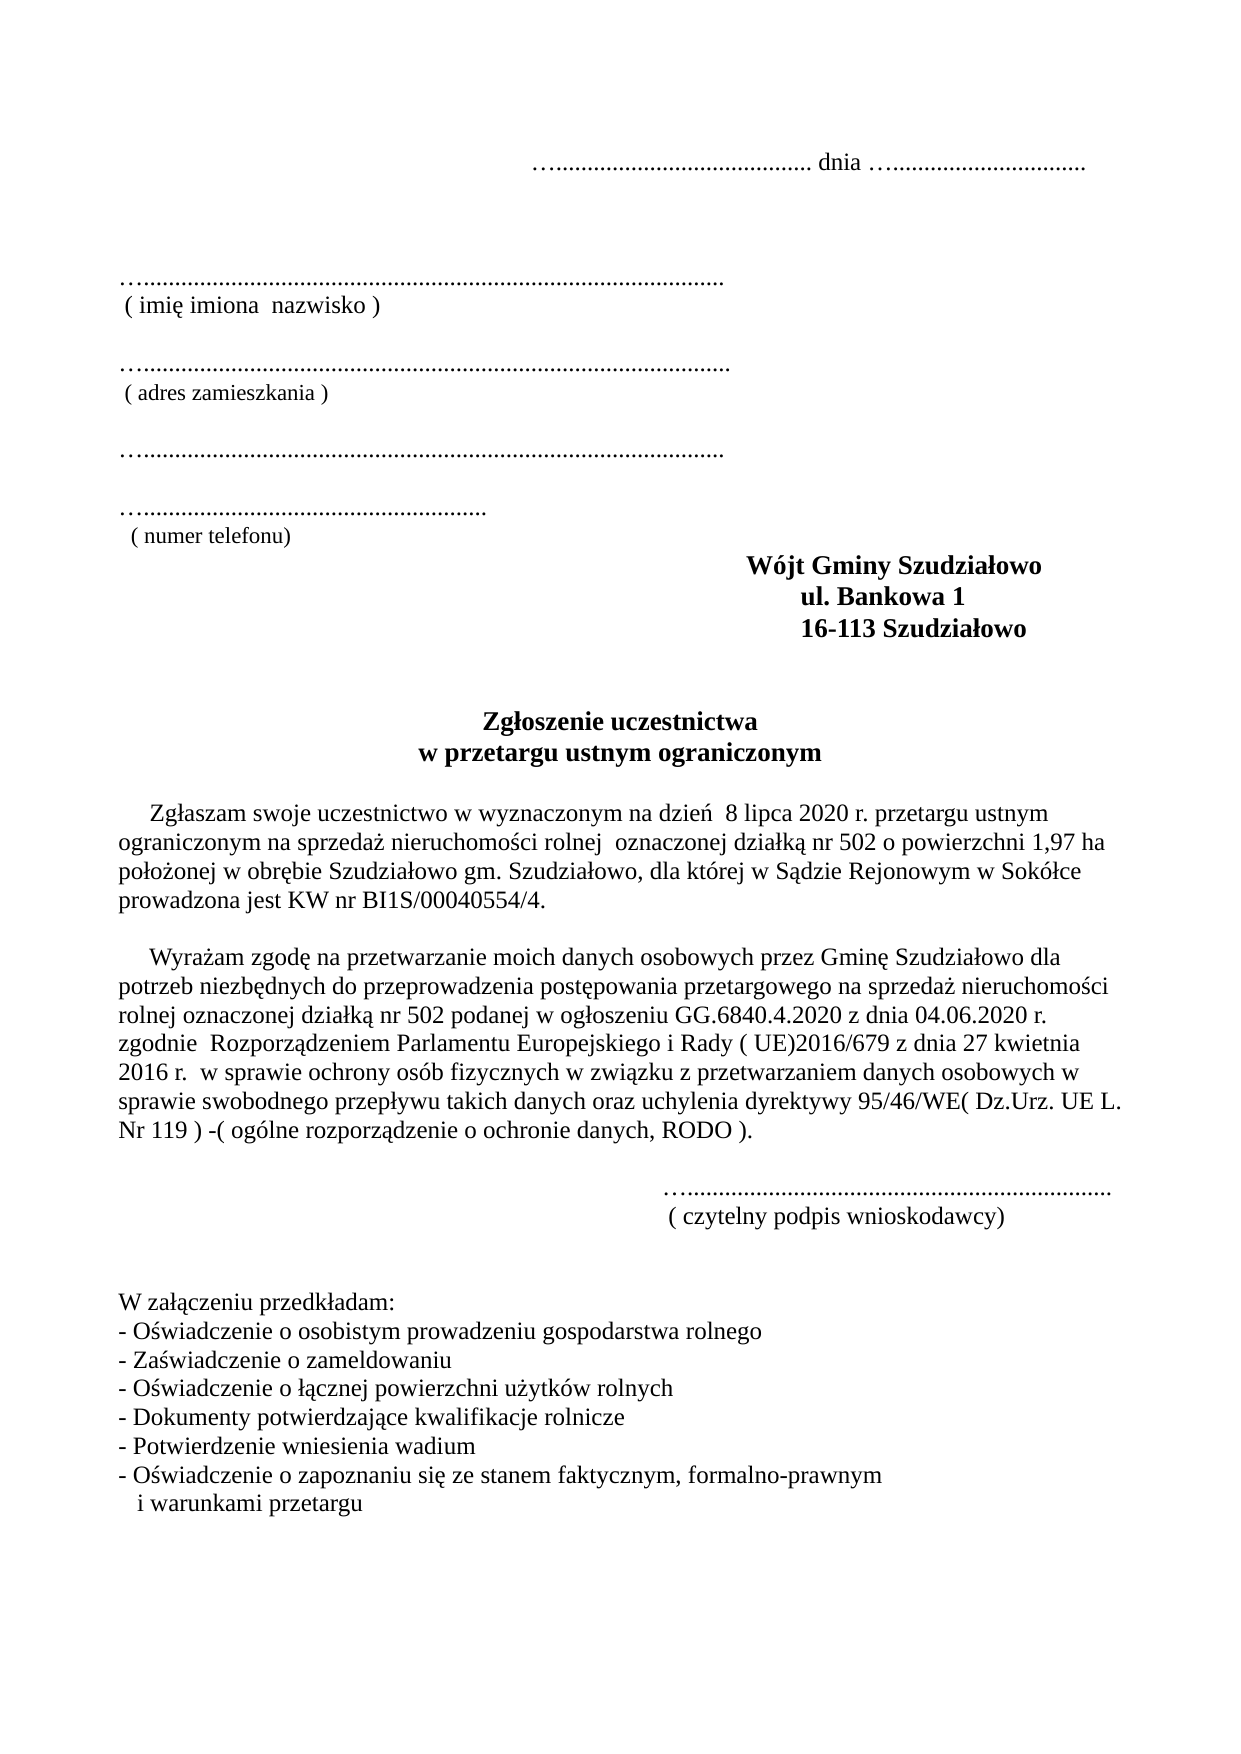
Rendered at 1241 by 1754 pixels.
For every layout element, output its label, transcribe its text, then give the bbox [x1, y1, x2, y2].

text - Oświadczenie o zapoznaniu się ze stanem faktycznym, formalno-prawnym [118, 1460, 1122, 1488]
text i warunkami przetargu [118, 1488, 1122, 1517]
text ul. Bankowa 1 [118, 581, 1122, 612]
text - Dokumenty potwierdzające kwalifikacje rolnicze [118, 1402, 1122, 1431]
text ( adres zamieszkania ) [118, 377, 1122, 406]
text W załączeniu przedkładam: [118, 1287, 1122, 1316]
text ….............................................................................................. [118, 348, 1122, 377]
text …............................................................................................. [118, 262, 1122, 291]
text ( numer telefonu) [118, 521, 1122, 549]
text - Potwierdzenie wniesienia wadium [118, 1431, 1122, 1460]
text ( imię imiona nazwisko ) [118, 291, 1122, 319]
text w przetargu ustnym ograniczonym [118, 736, 1122, 767]
text ( czytelny podpis wnioskodawcy) [118, 1201, 1122, 1230]
text …....................................................... [118, 492, 1122, 521]
text - Oświadczenie o osobistym prowadzeniu gospodarstwa rolnego [118, 1316, 1122, 1345]
text Zgłaszam swoje uczestnictwo w wyznaczonym na dzień 8 lipca 2020 r. przetargu ustnym ograniczonym na sprzedaż nieruchomości rolnej oznaczonej działką nr 502 o powierzchni 1,97 ha położonej w obrębie Szudziałowo gm. Szudziałowo, dla której w Sądzie Rejonowym w Sokółce [118, 798, 1122, 885]
text ….................................................................... [118, 1172, 1122, 1201]
text 16-113 Szudziałowo [118, 612, 1122, 643]
text Zgłoszenie uczestnictwa [118, 705, 1122, 736]
text …......................................... dnia …............................... [118, 147, 1122, 176]
text Wójt Gminy Szudziałowo [118, 549, 1122, 581]
text …............................................................................................. [118, 434, 1122, 463]
text prowadzona jest KW nr BI1S/00040554/4. [118, 885, 1122, 913]
text Wyrażam zgodę na przetwarzanie moich danych osobowych przez Gminę Szudziałowo dla potrzeb niezbędnych do przeprowadzenia postępowania przetargowego na sprzedaż nieruchomości rolnej oznaczonej działką nr 502 podanej w ogłoszeniu GG.6840.4.2020 z dnia 04.06.2020 r. zgodnie Rozporządzeniem Parlamentu Europejskiego i Rady ( UE)2016/679 z dnia 27 kwietnia 2016 r. w sprawie ochrony osób fizycznych w związku z przetwarzaniem danych osobowych w sprawie swobodnego przepływu takich danych oraz uchylenia dyrektywy 95/46/WE( Dz.Urz. UE L. Nr 119 ) -( ogólne rozporządzenie o ochronie danych, RODO ). [118, 942, 1122, 1143]
text - Zaświadczenie o zameldowaniu [118, 1345, 1122, 1373]
text - Oświadczenie o łącznej powierzchni użytków rolnych [118, 1373, 1122, 1402]
